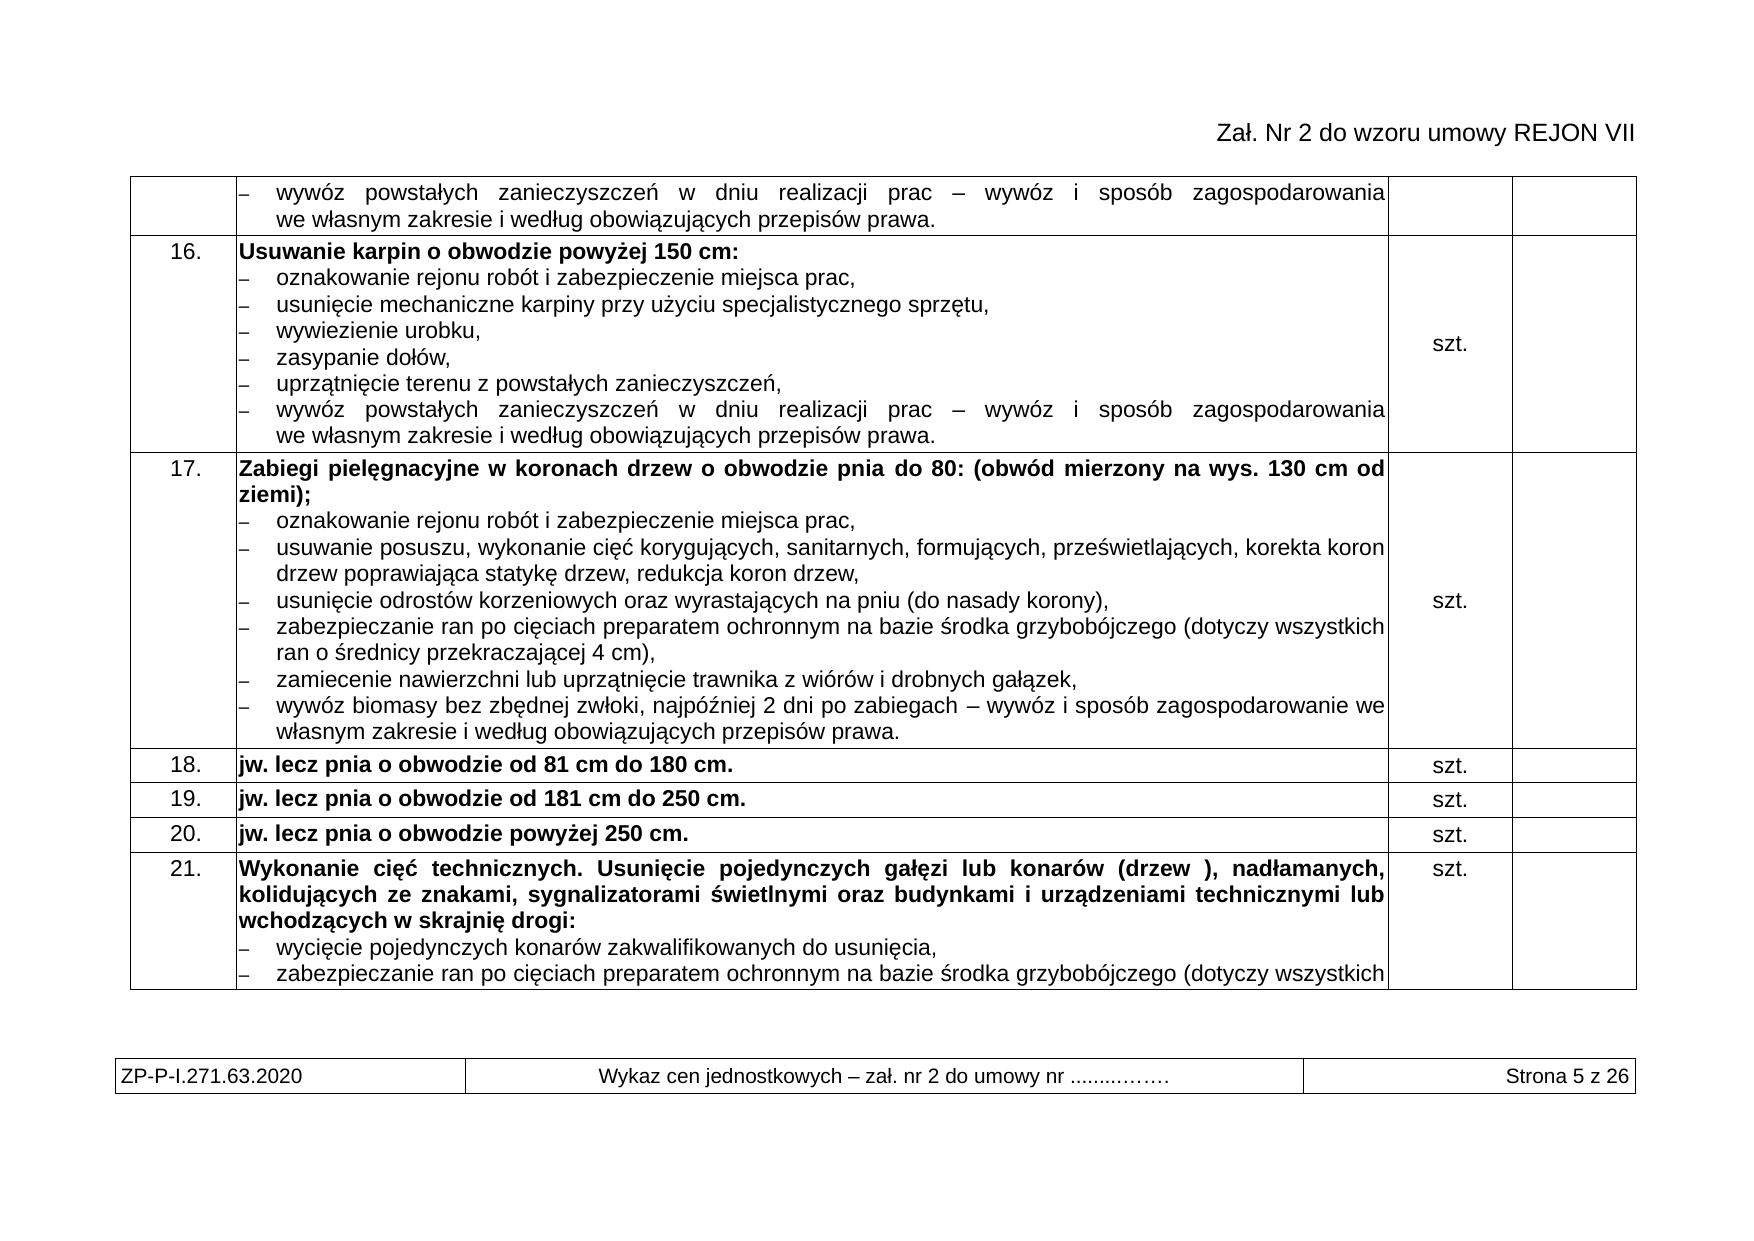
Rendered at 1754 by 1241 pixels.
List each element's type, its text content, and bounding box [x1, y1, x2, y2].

table_cell szt. [1389, 749, 1512, 782]
table_cell jw. lecz pnia o obwodzie powyżej 250 cm. [237, 818, 1388, 852]
table_cell szt. [1389, 853, 1512, 989]
table_cell [1389, 177, 1512, 235]
table_cell [1513, 236, 1636, 452]
table_cell jw. lecz pnia o obwodzie od 181 cm do 250 cm. [237, 783, 1388, 817]
table_cell szt. [1389, 453, 1512, 748]
table_cell Zabiegi pielęgnacyjne w koronach drzew o obwodzie pnia do 80: (obwód mierzony na wys. 130 cm od ziemi); oznakowanie rejonu robót i zabezpieczenie miejsca prac, usuwanie posuszu, wykonanie cięć korygujących, sanitarnych, formujących, prześwietlających, korekta koron drzew poprawiająca statykę drzew, redukcja koron drzew, usunięcie odrostów korzeniowych oraz wyrastających na pniu (do nasady korony), zabezpieczanie ran po cięciach preparatem ochronnym na bazie środka grzybobójczego (dotyczy wszystkich ran o średnicy przekraczającej 4 cm), zamiecenie nawierzchni lub uprzątnięcie trawnika z wiórów i drobnych gałązek, wywóz biomasy bez zbędnej zwłoki, najpóźniej 2 dni po zabiegach – wywóz i sposób zagospodarowanie we własnym zakresie i według obowiązujących przepisów prawa. [237, 453, 1388, 748]
table_cell Wykonanie cięć technicznych. Usunięcie pojedynczych gałęzi lub konarów (drzew ), nadłamanych, kolidujących ze znakami, sygnalizatorami świetlnymi oraz budynkami i urządzeniami technicznymi lub wchodzących w skrajnię drogi: wycięcie pojedynczych konarów zakwalifikowanych do usunięcia, zabezpieczanie ran po cięciach preparatem ochronnym na bazie środka grzybobójczego (dotyczy wszystkich [237, 853, 1388, 989]
table_cell Usuwanie karpin o obwodzie do 150 cm (obwód mierzony na wys. 5 cm od ziemi): oznakowanie rejonu robót i zabezpieczenie miejsca prac, usunięcie mechaniczne karpiny przy użyciu specjalistycznego sprzętu, wywiezienie urobku, zasypanie dołów, uprzątnięcie terenu z powstałych zanieczyszczeń, wywóz powstałych zanieczyszczeń w dniu realizacji prac – wywóz i sposób zagospodarowania we własnym zakresie i według obowiązujących przepisów prawa. [237, 177, 1388, 235]
table_cell [131, 783, 236, 817]
table_cell [1513, 853, 1636, 989]
table_cell [131, 236, 236, 452]
table_cell szt. [1389, 783, 1512, 817]
table_cell [131, 749, 236, 782]
table_cell [1513, 818, 1636, 852]
table_cell [131, 853, 236, 989]
table_cell Usuwanie karpin o obwodzie powyżej 150 cm: oznakowanie rejonu robót i zabezpieczenie miejsca prac, usunięcie mechaniczne karpiny przy użyciu specjalistycznego sprzętu, wywiezienie urobku, zasypanie dołów, uprzątnięcie terenu z powstałych zanieczyszczeń, wywóz powstałych zanieczyszczeń w dniu realizacji prac – wywóz i sposób zagospodarowania we własnym zakresie i według obowiązujących przepisów prawa. [237, 236, 1388, 452]
table_cell [131, 818, 236, 852]
table_cell szt. [1389, 818, 1512, 852]
table_cell [1513, 177, 1636, 235]
table_cell szt. [1389, 236, 1512, 452]
table_cell [131, 453, 236, 748]
table_cell [131, 177, 236, 235]
table_cell [1513, 453, 1636, 748]
table_cell [1513, 783, 1636, 817]
table_cell [1513, 749, 1636, 782]
table_cell jw. lecz pnia o obwodzie od 81 cm do 180 cm. [237, 749, 1388, 782]
